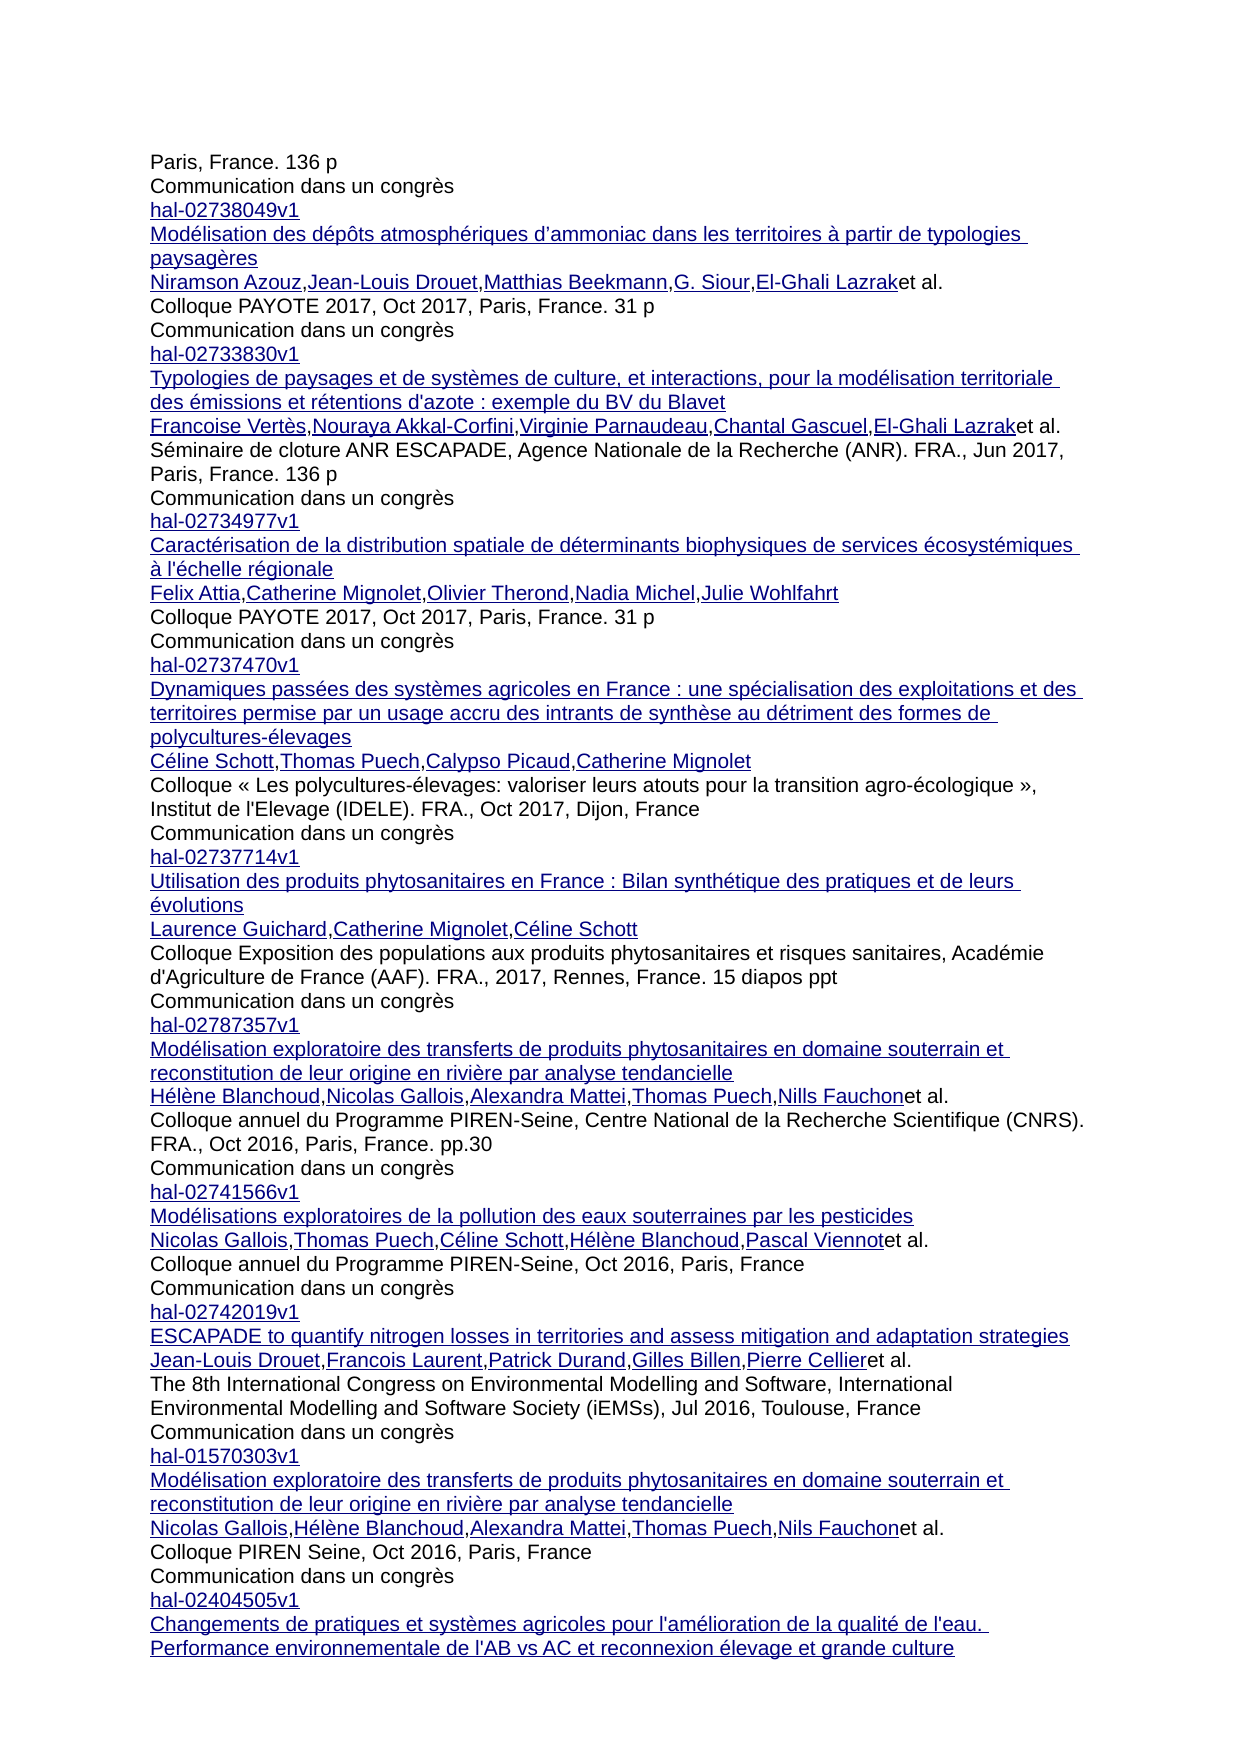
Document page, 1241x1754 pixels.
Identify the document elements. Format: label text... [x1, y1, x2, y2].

table_cell Changements de pratiques et systèmes agricoles pour l'amélioration de la qualité de l'eau. Performance environnementale de l'AB vs AC et reconnexion élevage et grande culture [150, 1611, 1090, 1659]
table_cell Modélisation exploratoire des transferts de produits phytosanitaires en domaine souterrain et reconstitution de leur origine en rivière par analyse tendancielle Hélène Blanchoud,Nicolas Gallois,Alexandra Mattei,Thomas Puech,Nills Fauchonet al. Colloque annuel du Programme PIREN-Seine, Centre National de la Recherche Scientifique (CNRS). FRA., Oct 2016, Paris, France. pp.30 Communication dans un congrès hal-02741566v1 [150, 1036, 1090, 1204]
table_cell Paris, France. 136 p Communication dans un congrès hal-02738049v1 [150, 150, 1090, 222]
table_cell Modélisation des dépôts atmosphériques d’ammoniac dans les territoires à partir de typologies paysagères Niramson Azouz,Jean-Louis Drouet,Matthias Beekmann,G. Siour,El-Ghali Lazraket al. Colloque PAYOTE 2017, Oct 2017, Paris, France. 31 p Communication dans un congrès hal-02733830v1 [150, 222, 1090, 366]
table_cell Modélisations exploratoires de la pollution des eaux souterraines par les pesticides Nicolas Gallois,Thomas Puech,Céline Schott,Hélène Blanchoud,Pascal Viennotet al. Colloque annuel du Programme PIREN-Seine, Oct 2016, Paris, France Communication dans un congrès hal-02742019v1 [150, 1204, 1090, 1324]
table_cell Typologies de paysages et de systèmes de culture, et interactions, pour la modélisation territoriale des émissions et rétentions d'azote : exemple du BV du Blavet Francoise Vertès,Nouraya Akkal-Corfini,Virginie Parnaudeau,Chantal Gascuel,El-Ghali Lazraket al. Séminaire de cloture ANR ESCAPADE, Agence Nationale de la Recherche (ANR). FRA., Jun 2017, Paris, France. 136 p Communication dans un congrès hal-02734977v1 [150, 366, 1090, 533]
table_cell Dynamiques passées des systèmes agricoles en France : une spécialisation des exploitations et des territoires permise par un usage accru des intrants de synthèse au détriment des formes de polycultures-élevages Céline Schott,Thomas Puech,Calypso Picaud,Catherine Mignolet Colloque « Les polycultures-élevages: valoriser leurs atouts pour la transition agro-écologique », Institut de l'Elevage (IDELE). FRA., Oct 2017, Dijon, France Communication dans un congrès hal-02737714v1 [150, 677, 1090, 869]
table_cell ESCAPADE to quantify nitrogen losses in territories and assess mitigation and adaptation strategies Jean-Louis Drouet,Francois Laurent,Patrick Durand,Gilles Billen,Pierre Cellieret al. The 8th International Congress on Environmental Modelling and Software, International Environmental Modelling and Software Society (iEMSs), Jul 2016, Toulouse, France Communication dans un congrès hal-01570303v1 [150, 1324, 1090, 1468]
table_cell Utilisation des produits phytosanitaires en France : Bilan synthétique des pratiques et de leurs évolutions Laurence Guichard,Catherine Mignolet,Céline Schott Colloque Exposition des populations aux produits phytosanitaires et risques sanitaires, Académie d'Agriculture de France (AAF). FRA., 2017, Rennes, France. 15 diapos ppt Communication dans un congrès hal-02787357v1 [150, 869, 1090, 1036]
table_cell Caractérisation de la distribution spatiale de déterminants biophysiques de services écosystémiques à l'échelle régionale Felix Attia,Catherine Mignolet,Olivier Therond,Nadia Michel,Julie Wohlfahrt Colloque PAYOTE 2017, Oct 2017, Paris, France. 31 p Communication dans un congrès hal-02737470v1 [150, 533, 1090, 677]
table_cell Modélisation exploratoire des transferts de produits phytosanitaires en domaine souterrain et reconstitution de leur origine en rivière par analyse tendancielle Nicolas Gallois,Hélène Blanchoud,Alexandra Mattei,Thomas Puech,Nils Fauchonet al. Colloque PIREN Seine, Oct 2016, Paris, France Communication dans un congrès hal-02404505v1 [150, 1468, 1090, 1611]
